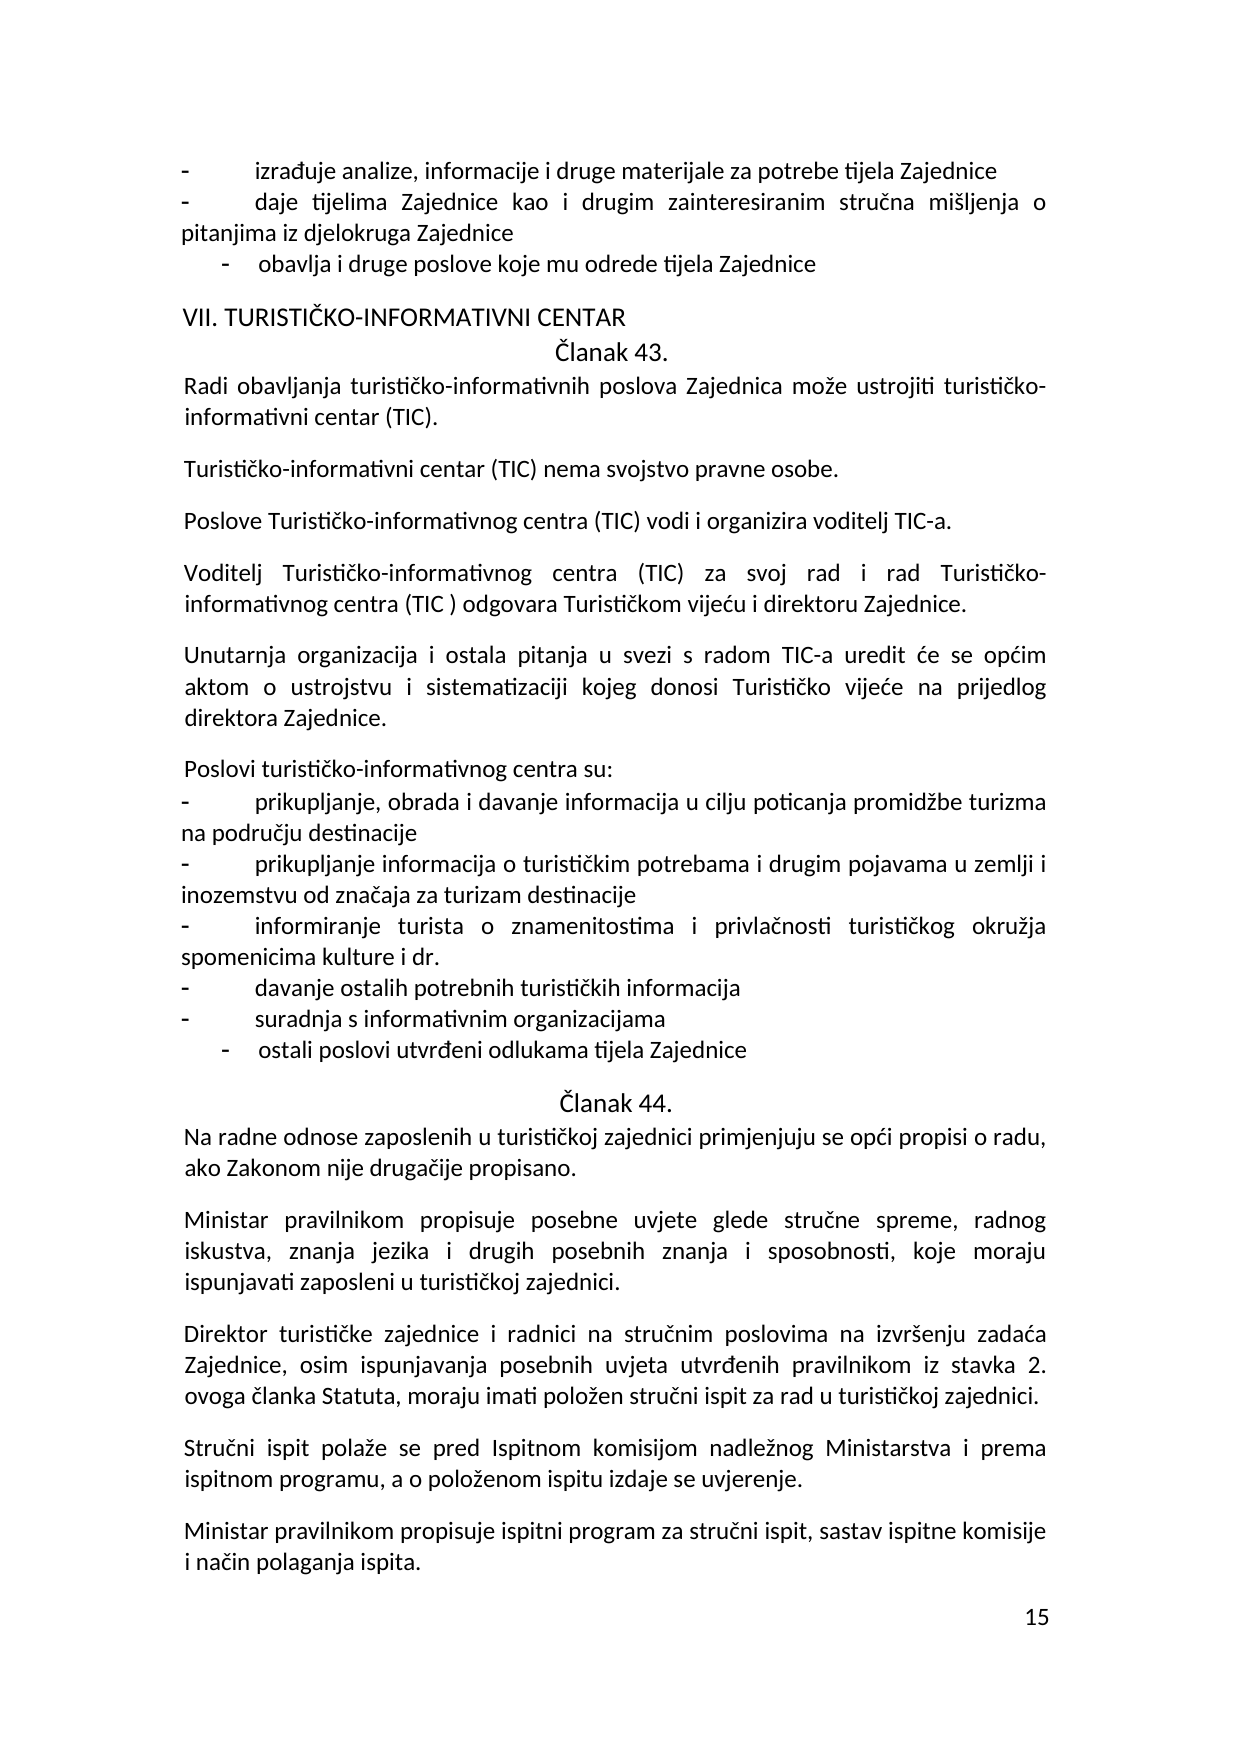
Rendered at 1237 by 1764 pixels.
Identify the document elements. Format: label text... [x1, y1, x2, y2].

text Na radne odnose zaposlenih u turističkoj zajednici primjenjuju se opći propisi o radu, ako Zakonom nije drugačije propisano. [184, 1121, 1048, 1183]
text Članak 43. [206, 335, 1017, 368]
text Stručni ispit polaže se pred Ispitnom komisijom nadležnog Ministarstva i prema ispitnom programu, a o položenom ispitu izdaje se uvjerenje. [184, 1432, 1048, 1494]
text Direktor turističke zajednice i radnici na stručnim poslovima na izvršenju zadaća Zajednice, osim ispunjavanja posebnih uvjeta utvrđenih pravilnikom iz stavka 2. ovoga članka Statuta, moraju imati položen stručni ispit za rad u turističkoj zajednici. [184, 1318, 1048, 1411]
list informiranje turista o znamenitostima i privlačnosti turističkog okružja spomenicima kulture i dr. [181, 910, 1048, 972]
text Članak 44. [206, 1086, 1026, 1119]
text Poslovi turističko-informativnog centra su: [184, 754, 1048, 784]
list obavlja i druge poslove koje mu odrede tijela Zajednice [221, 248, 1048, 279]
text Ministar pravilnikom propisuje posebne uvjete glede stručne spreme, radnog iskustva, znanja jezika i drugih posebnih znanja i sposobnosti, koje moraju ispunjavati zaposleni u turističkoj zajednici. [184, 1204, 1048, 1297]
list davanje ostalih potrebnih turističkih informacija [181, 972, 1048, 1003]
text Voditelj Turističko-informativnog centra (TIC) za svoj rad i rad Turističko-informativnog centra (TIC ) odgovara Turističkom vijeću i direktoru Zajednice. [184, 557, 1048, 618]
text Turističko-informativni centar (TIC) nema svojstvo pravne osobe. [184, 453, 1048, 483]
list suradnja s informativnim organizacijama [181, 1003, 1048, 1034]
text Ministar pravilnikom propisuje ispitni program za stručni ispit, sastav ispitne komisije i način polaganja ispita. [184, 1515, 1048, 1577]
text Radi obavljanja turističko-informativnih poslova Zajednica može ustrojiti turističko-informativni centar (TIC). [184, 370, 1048, 432]
text Poslove Turističko-informativnog centra (TIC) vodi i organizira voditelj TIC-a. [184, 505, 1048, 535]
text VII. TURISTIČKO-INFORMATIVNI CENTAR [182, 300, 1052, 333]
list prikupljanje, obrada i davanje informacija u cilju poticanja promidžbe turizma na području destinacije [181, 786, 1048, 848]
text Unutarnja organizacija i ostala pitanja u svezi s radom TIC-a uredit će se općim aktom o ustrojstvu i sistematizaciji kojeg donosi Turističko vijeće na prijedlog direktora Zajednice. [184, 640, 1048, 732]
list izrađuje analize, informacije i druge materijale za potrebe tijela Zajednice [181, 155, 1048, 186]
list daje tijelima Zajednice kao i drugim zainteresiranim stručna mišljenja o pitanjima iz djelokruga Zajednice [181, 186, 1048, 248]
list prikupljanje informacija o turističkim potrebama i drugim pojavama u zemlji i inozemstvu od značaja za turizam destinacije [181, 848, 1048, 910]
list ostali poslovi utvrđeni odlukama tijela Zajednice [221, 1034, 1048, 1065]
